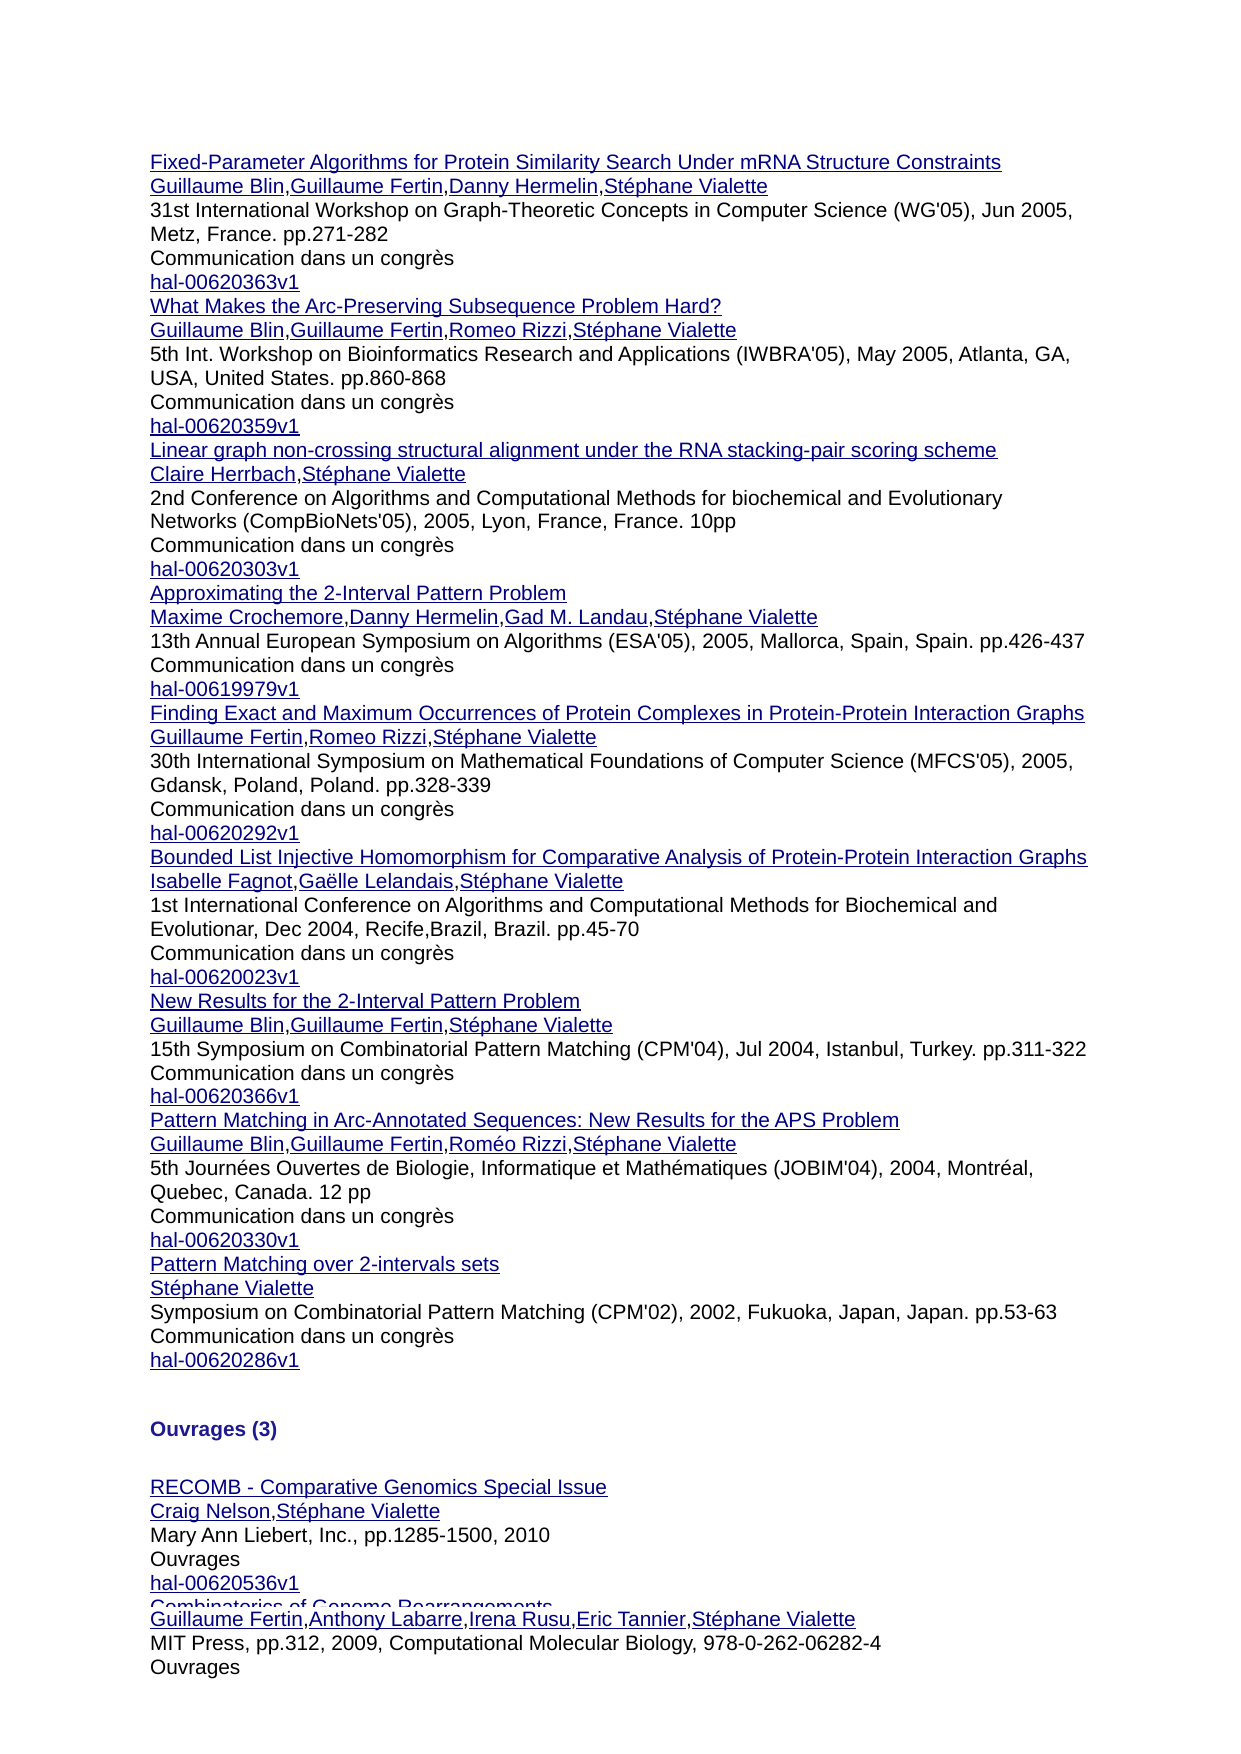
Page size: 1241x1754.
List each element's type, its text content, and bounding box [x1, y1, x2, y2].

table_cell Linear graph non-crossing structural alignment under the RNA stacking-pair scoring scheme Claire Herrbach,Stéphane Vialette 2nd Conference on Algorithms and Computational Methods for biochemical and Evolutionary Networks (CompBioNets'05), 2005, Lyon, France, France. 10pp Communication dans un congrès hal-00620303v1 [150, 438, 1090, 581]
table_cell Approximating the 2-Interval Pattern Problem Maxime Crochemore,Danny Hermelin,Gad M. Landau,Stéphane Vialette 13th Annual European Symposium on Algorithms (ESA'05), 2005, Mallorca, Spain, Spain. pp.426-437 Communication dans un congrès hal-00619979v1 [150, 581, 1090, 701]
subtitle Ouvrages (3) [150, 1417, 1090, 1441]
table_cell Fixed-Parameter Algorithms for Protein Similarity Search Under mRNA Structure Constraints Guillaume Blin,Guillaume Fertin,Danny Hermelin,Stéphane Vialette 31st International Workshop on Graph-Theoretic Concepts in Computer Science (WG'05), Jun 2005, Metz, France. pp.271-282 Communication dans un congrès hal-00620363v1 [150, 150, 1090, 294]
table_cell Pattern Matching over 2-intervals sets Stéphane Vialette Symposium on Combinatorial Pattern Matching (CPM'02), 2002, Fukuoka, Japan, Japan. pp.53-63 Communication dans un congrès hal-00620286v1 [150, 1252, 1090, 1372]
table_cell Finding Exact and Maximum Occurrences of Protein Complexes in Protein-Protein Interaction Graphs Guillaume Fertin,Romeo Rizzi,Stéphane Vialette 30th International Symposium on Mathematical Foundations of Computer Science (MFCS'05), 2005, Gdansk, Poland, Poland. pp.328-339 Communication dans un congrès hal-00620292v1 [150, 701, 1090, 845]
table_cell What Makes the Arc-Preserving Subsequence Problem Hard? Guillaume Blin,Guillaume Fertin,Romeo Rizzi,Stéphane Vialette 5th Int. Workshop on Bioinformatics Research and Applications (IWBRA'05), May 2005, Atlanta, GA, USA, United States. pp.860-868 Communication dans un congrès hal-00620359v1 [150, 294, 1090, 437]
table_cell Bounded List Injective Homomorphism for Comparative Analysis of Protein-Protein Interaction Graphs Isabelle Fagnot,Gaëlle Lelandais,Stéphane Vialette 1st International Conference on Algorithms and Computational Methods for Biochemical and Evolutionar, Dec 2004, Recife,Brazil, Brazil. pp.45-70 Communication dans un congrès hal-00620023v1 [150, 845, 1090, 988]
table_cell New Results for the 2-Interval Pattern Problem Guillaume Blin,Guillaume Fertin,Stéphane Vialette 15th Symposium on Combinatorial Pattern Matching (CPM'04), Jul 2004, Istanbul, Turkey. pp.311-322 Communication dans un congrès hal-00620366v1 [150, 989, 1090, 1108]
table_header RECOMB - Comparative Genomics Special Issue Craig Nelson,Stéphane Vialette Mary Ann Liebert, Inc., pp.1285-1500, 2010 Ouvrages hal-00620536v1 [150, 1475, 1090, 1595]
table_cell Combinatorics of Genome Rearrangements Guillaume Fertin,Anthony Labarre,Irena Rusu,Eric Tannier,Stéphane Vialette MIT Press, pp.312, 2009, Computational Molecular Biology, 978-0-262-06282-4 Ouvrages [150, 1595, 1090, 1679]
table_cell Pattern Matching in Arc-Annotated Sequences: New Results for the APS Problem Guillaume Blin,Guillaume Fertin,Roméo Rizzi,Stéphane Vialette 5th Journées Ouvertes de Biologie, Informatique et Mathématiques (JOBIM'04), 2004, Montréal, Quebec, Canada. 12 pp Communication dans un congrès hal-00620330v1 [150, 1108, 1090, 1252]
